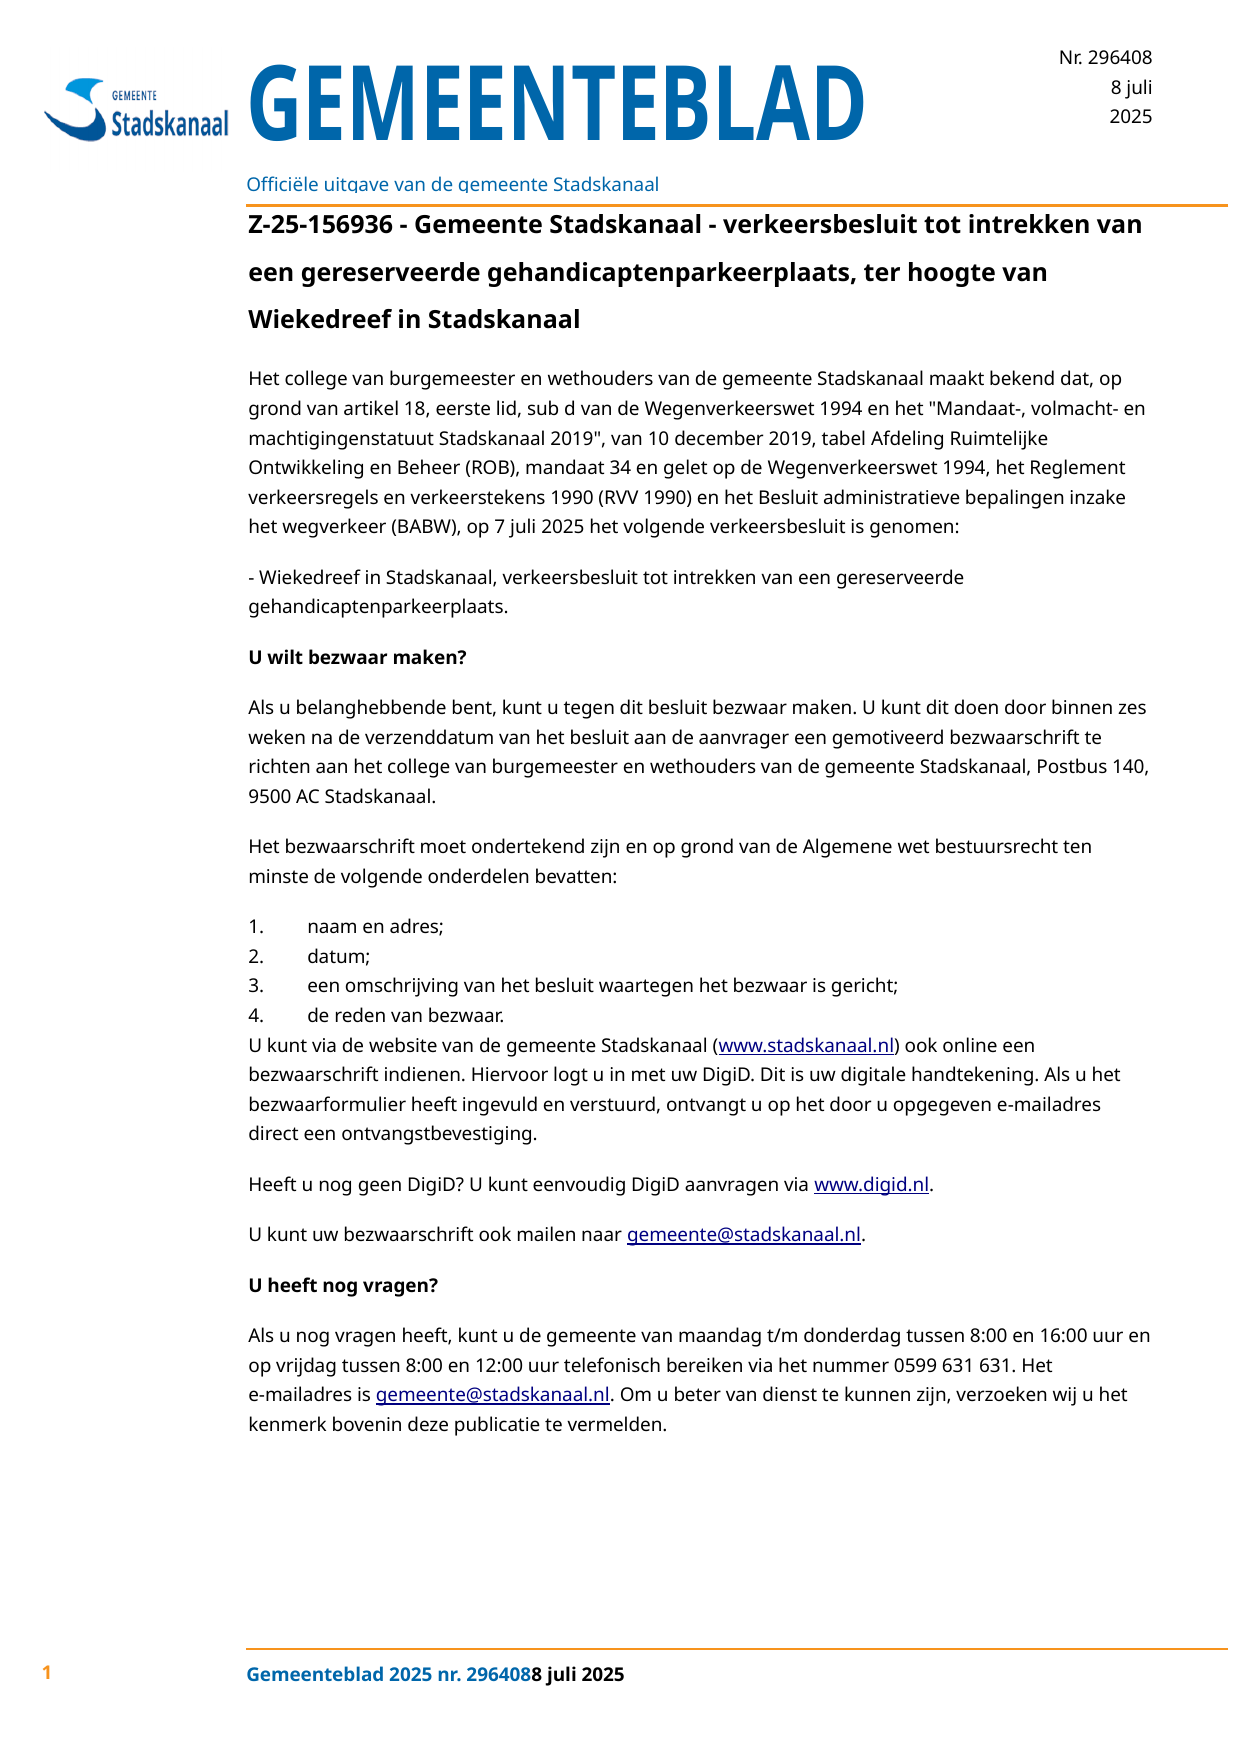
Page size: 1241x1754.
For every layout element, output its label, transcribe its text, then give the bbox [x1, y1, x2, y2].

text - Wiekedreef in Stadskanaal, verkeersbesluit tot intrekken van een gereserveerde gehandicaptenparkeerplaats. [248, 564, 1152, 619]
text Het bezwaarschrift moet ondertekend zijn en op grond van de Algemene wet bestuursrecht ten minste de volgende onderdelen bevatten: [248, 833, 1152, 889]
text U heeft nog vragen? [248, 1272, 1152, 1297]
text U kunt uw bezwaarschrift ook mailen naar gemeente@stadskanaal.nl. [248, 1221, 1152, 1247]
text Heeft u nog geen DigiD? U kunt eenvoudig DigiD aanvragen via www.digid.nl. [248, 1171, 1152, 1197]
list de reden van bezwaar. [248, 1002, 1152, 1028]
text Het college van burgemeester en wethouders van de gemeente Stadskanaal maakt bekend dat, op grond van artikel 18, eerste lid, sub d van de Wegenverkeerswet 1994 en het "Mandaat-, volmacht- en machtigingenstatuut Stadskanaal 2019", van 10 december 2019, tabel Afdeling Ruimtelijke Ontwikkeling en Beheer (ROB), mandaat 34 en gelet op de Wegenverkeerswet 1994, het Reglement verkeersregels en verkeerstekens 1990 (RVV 1990) en het Besluit administratieve bepalingen inzake het wegverkeer (BABW), op 7 juli 2025 het volgende verkeersbesluit is genomen: [248, 366, 1152, 539]
list datum; [248, 943, 1152, 969]
list een omschrijving van het besluit waartegen het bezwaar is gericht; [248, 973, 1152, 998]
text U kunt via de website van de gemeente Stadskanaal (www.stadskanaal.nl) ook online een bezwaarschrift indienen. Hiervoor logt u in met uw DigiD. Dit is uw digitale handtekening. Als u het bezwaarformulier heeft ingevuld en verstuurd, ontvangt u op het door u opgegeven e‑mailadres direct een ontvangstbevestiging. [248, 1032, 1152, 1146]
text Als u nog vragen heeft, kunt u de gemeente van maandag t/m donderdag tussen 8:00 en 16:00 uur en op vrijdag tussen 8:00 en 12:00 uur telefonisch bereiken via het nummer 0599 631 631. Het e‑mailadres is gemeente@stadskanaal.nl. Om u beter van dienst te kunnen zijn, verzoeken wij u het kenmerk bovenin deze publicatie te vermelden. [248, 1322, 1152, 1437]
text Als u belanghebbende bent, kunt u tegen dit besluit bezwaar maken. U kunt dit doen door binnen zes weken na de verzenddatum van het besluit aan de aanvrager een gemotiveerd bezwaarschrift te richten aan het college van burgemeester en wethouders van de gemeente Stadskanaal, Postbus 140, 9500 AC Stadskanaal. [248, 694, 1152, 809]
list naam en adres; [248, 913, 1152, 939]
text U wilt bezwaar maken? [248, 644, 1152, 669]
picture [41, 47, 231, 172]
text Z-25-156936 - Gemeente Stadskanaal - verkeersbesluit tot intrekken van een gereserveerde gehandicaptenparkeerplaats, ter hoogte van Wiekedreef in Stadskanaal [248, 207, 1152, 336]
